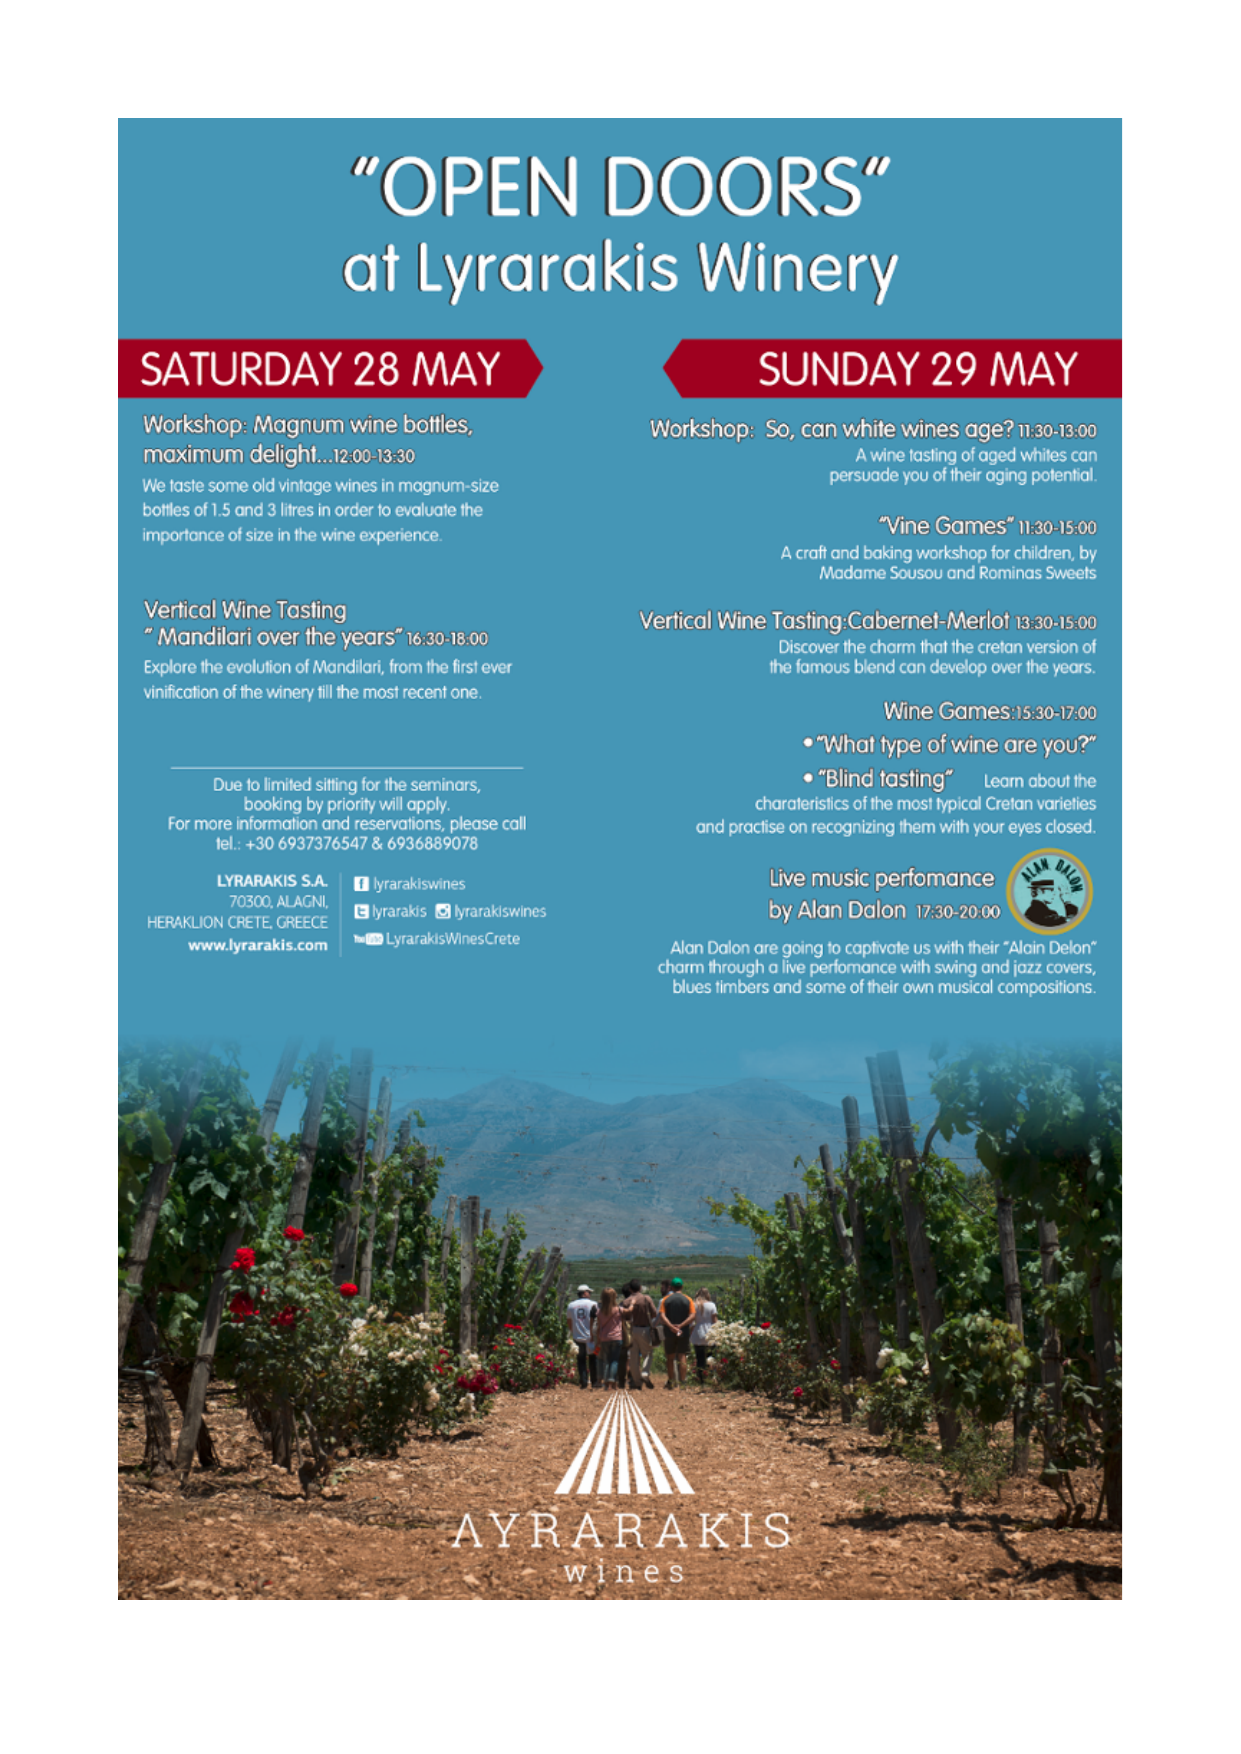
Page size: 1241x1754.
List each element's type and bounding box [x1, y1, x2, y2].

picture [118, 118, 1123, 1600]
